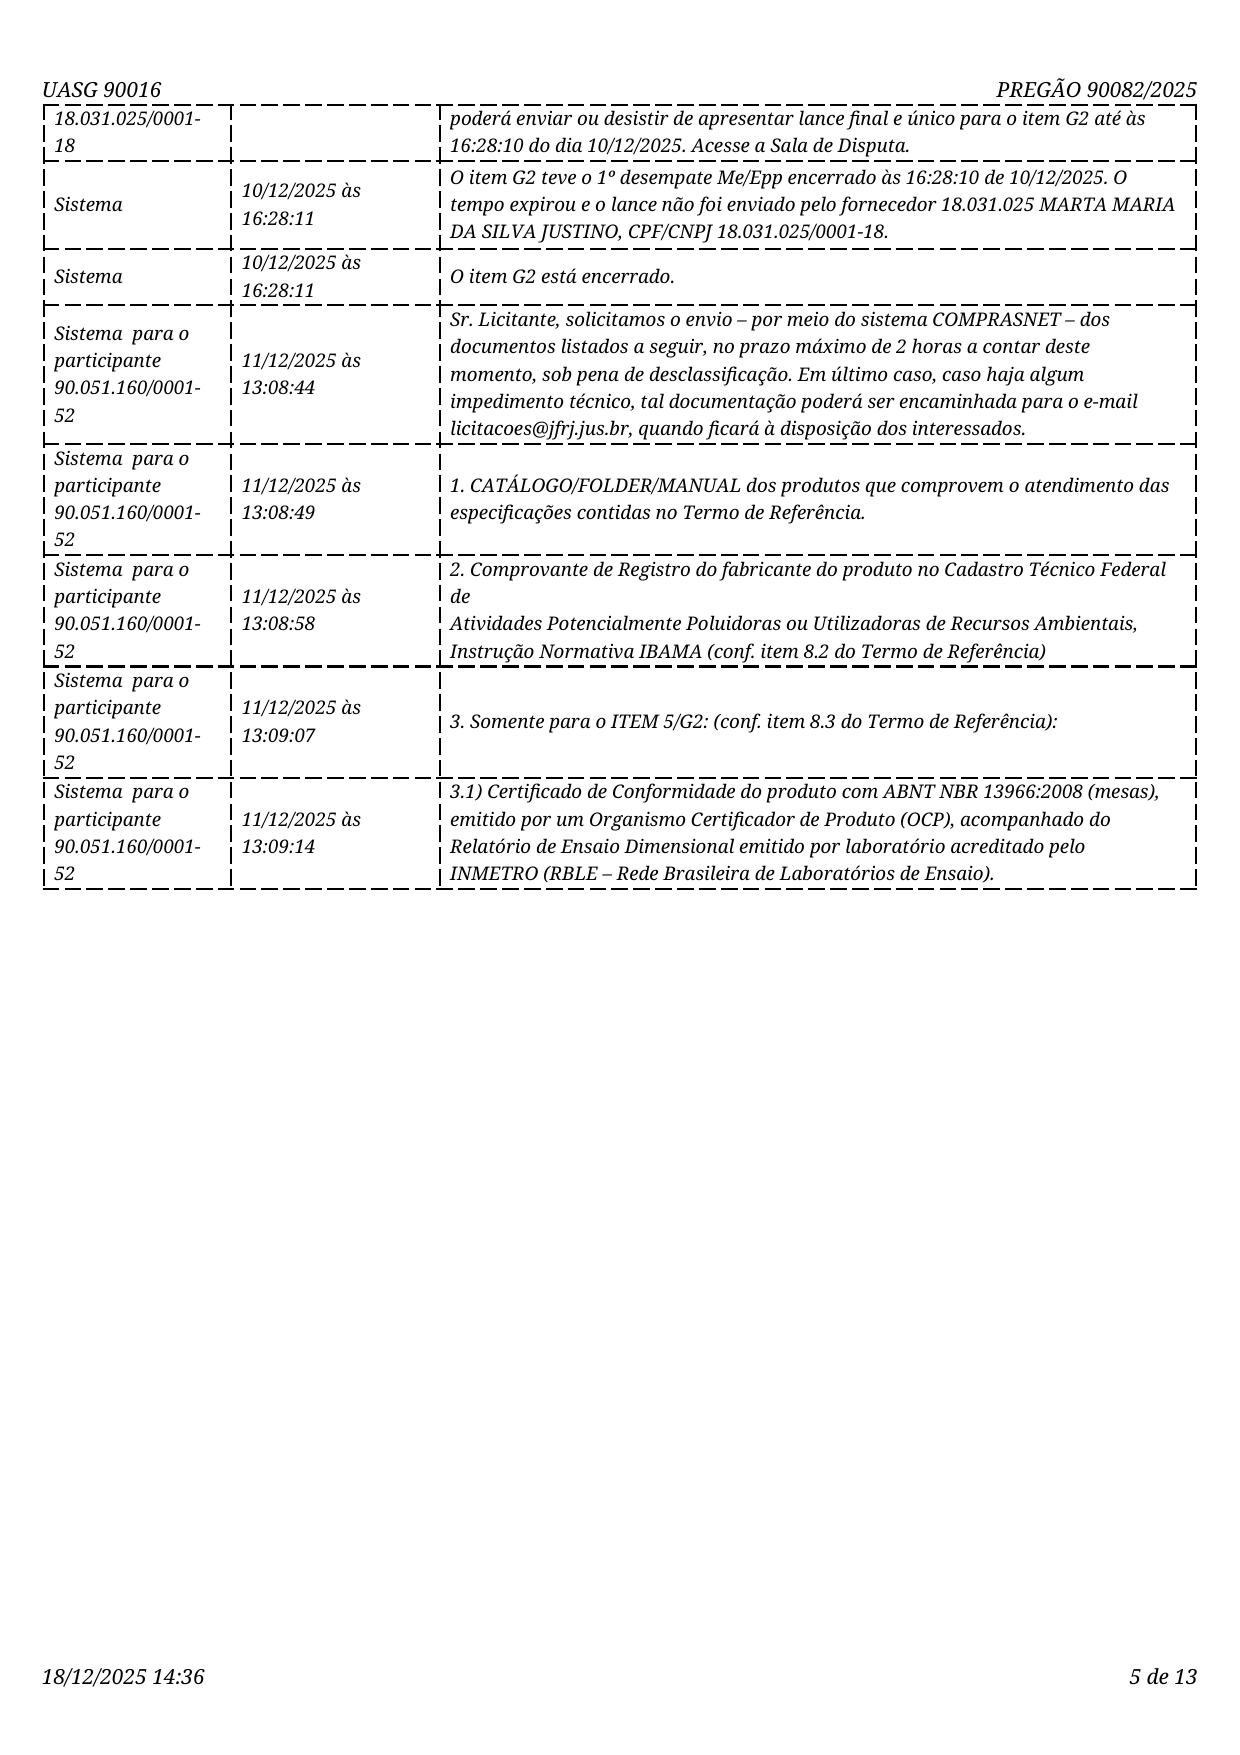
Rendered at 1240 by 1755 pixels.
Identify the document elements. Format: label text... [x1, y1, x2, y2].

table_cell 3. Somente para o ITEM 5/G2: (conf. item 8.3 do Termo de Referência): [440, 665, 1196, 777]
table_cell Sistema [44, 160, 231, 248]
table_cell 11/12/2025 às 13:09:07 [231, 665, 439, 777]
table_cell Sr. Licitante, solicitamos o envio – por meio do sistema COMPRASNET – dos documentos listados a seguir, no prazo máximo de 2 horas a contar deste momento, sob pena de desclassificação. Em último caso, caso haja algum impedimento técnico, tal documentação poderá ser encaminhada para o e-mail licitacoes@jfrj.jus.br, quando ficará à disposição dos interessados. [440, 304, 1196, 443]
table_cell 10/12/2025 às 16:28:11 [231, 248, 439, 304]
table_cell Sistema para o participante 90.051.160/0001-52 [44, 304, 231, 443]
table_cell 11/12/2025 às 13:08:44 [231, 304, 439, 443]
table_cell 10/12/2025 às 16:28:11 [231, 160, 439, 248]
table_cell Sistema para o participante 90.051.160/0001-52 [44, 554, 231, 665]
table_cell Sistema para o participante 90.051.160/0001-52 [44, 777, 231, 888]
table_cell 11/12/2025 às 13:09:14 [231, 777, 439, 888]
table_cell Sistema [44, 248, 231, 304]
table_cell 11/12/2025 às 13:08:58 [231, 554, 439, 665]
table_cell 11/12/2025 às 13:08:49 [231, 443, 439, 554]
table_cell Sistema para o participante 90.051.160/0001-52 [44, 665, 231, 777]
table_cell 2. Comprovante de Registro do fabricante do produto no Cadastro Técnico Federal de Atividades Potencialmente Poluidoras ou Utilizadoras de Recursos Ambientais, Instrução Normativa IBAMA (conf. item 8.2 do Termo de Referência) [440, 554, 1196, 665]
table_cell Sistema para o participante 90.051.160/0001-52 [44, 443, 231, 554]
table_cell O item G2 teve o 1º desempate Me/Epp encerrado às 16:28:10 de 10/12/2025. O tempo expirou e o lance não foi enviado pelo fornecedor 18.031.025 MARTA MARIA DA SILVA JUSTINO, CPF/CNPJ 18.031.025/0001-18. [440, 160, 1196, 248]
table_cell poderá enviar ou desistir de apresentar lance final e único para o item G2 até às 16:28:10 do dia 10/12/2025. Acesse a Sala de Disputa. [440, 104, 1196, 160]
table_cell O item G2 está encerrado. [440, 248, 1196, 304]
table_cell [231, 104, 439, 160]
table_cell 1. CATÁLOGO/FOLDER/MANUAL dos produtos que comprovem o atendimento das especificações contidas no Termo de Referência. [440, 443, 1196, 554]
table_cell 18.031.025/0001-18 [44, 104, 231, 160]
table_cell 3.1) Certificado de Conformidade do produto com ABNT NBR 13966:2008 (mesas), emitido por um Organismo Certificador de Produto (OCP), acompanhado do Relatório de Ensaio Dimensional emitido por laboratório acreditado pelo INMETRO (RBLE – Rede Brasileira de Laboratórios de Ensaio). [440, 777, 1196, 888]
